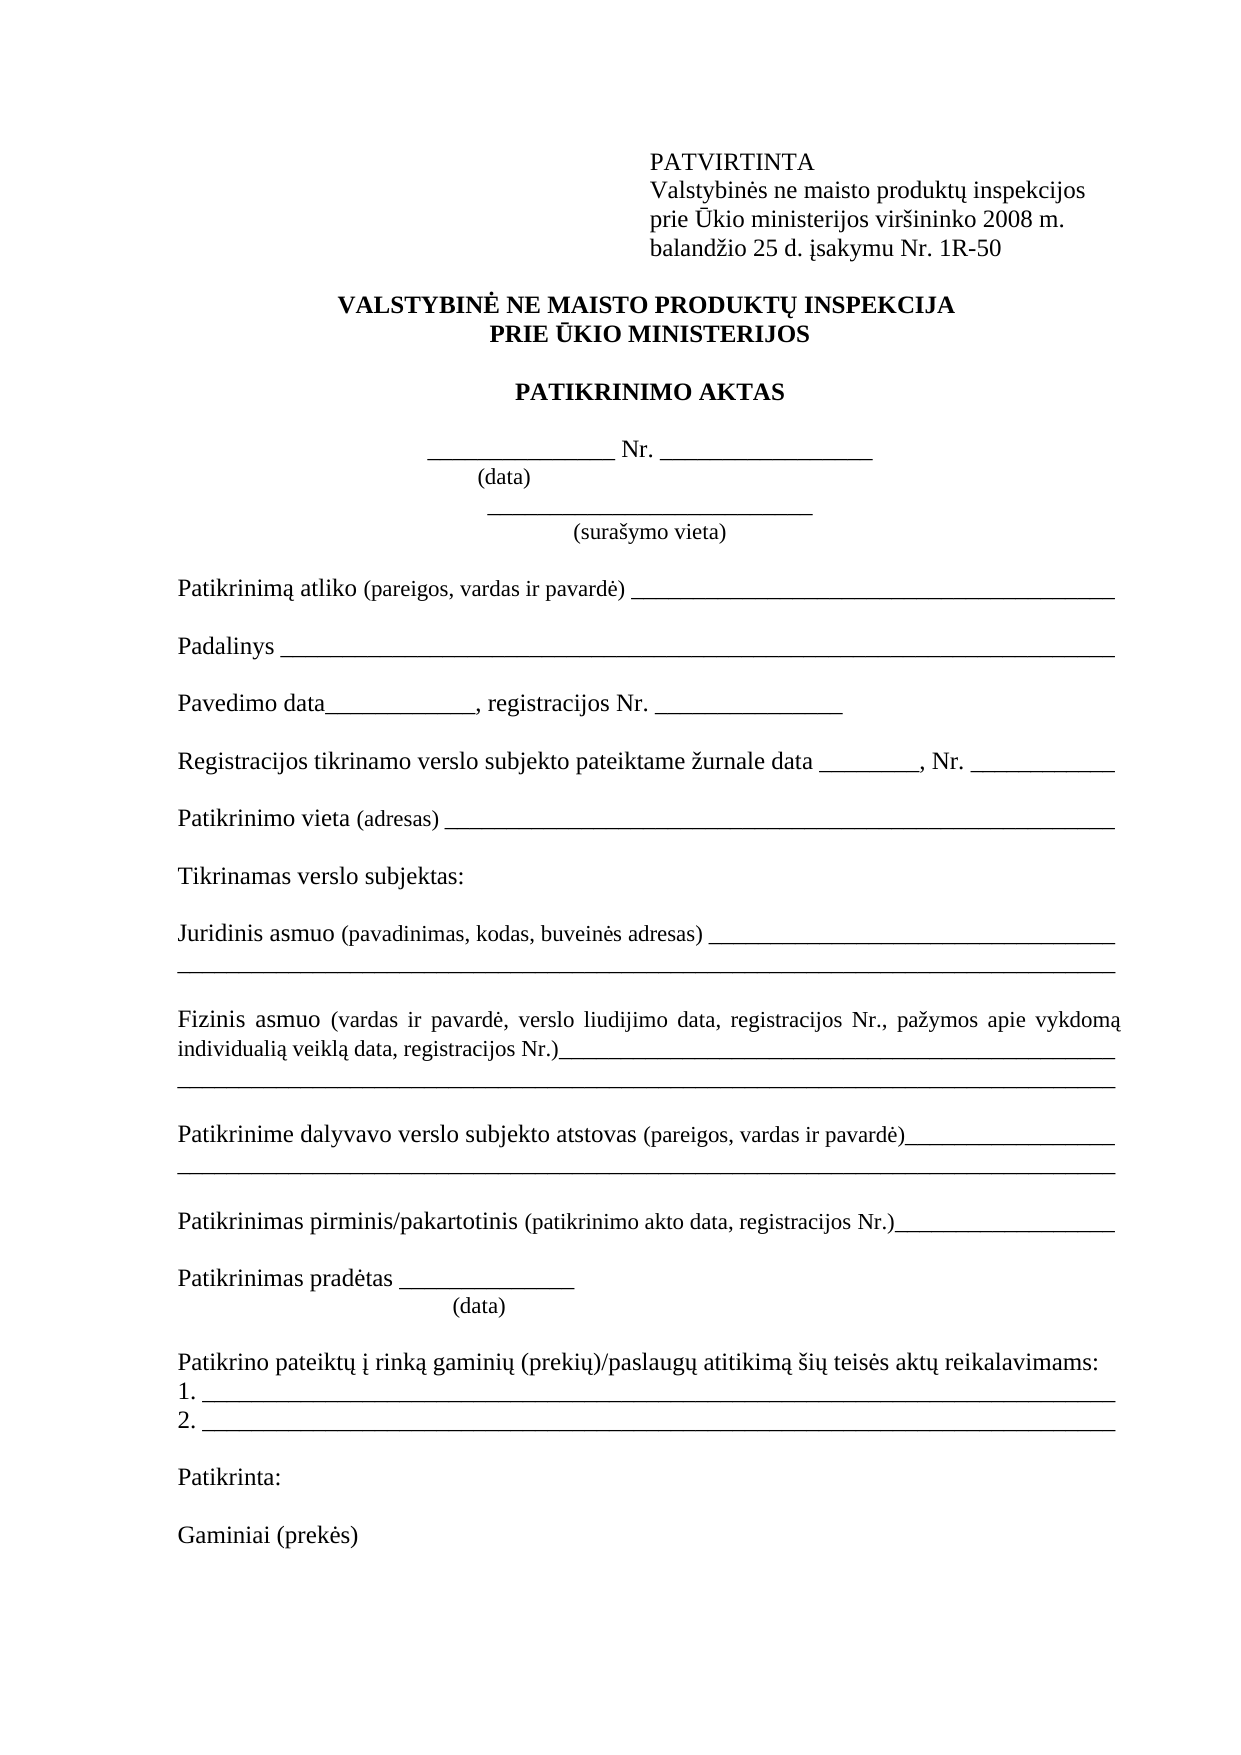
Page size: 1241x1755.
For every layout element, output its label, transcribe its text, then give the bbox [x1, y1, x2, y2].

text Pavedimo data____________, registracijos Nr. _______________ [177, 688, 1122, 717]
text Registracijos tikrinamo verslo subjekto pateiktame žurnale data ________, Nr. [177, 746, 1122, 774]
text Patikrinime dalyvavo verslo subjekto atstovas (pareigos, vardas ir pavardė) [177, 1119, 1122, 1148]
text Patikrino pateiktų į rinką gaminių (prekių)/paslaugų atitikimą šių teisės aktų reikalavimams: [177, 1347, 1122, 1376]
text VALSTYBINĖ NE MAISTO PRODUKTŲ INSPEKCIJA PRIE ŪKIO MINISTERIJOS [177, 291, 1122, 348]
text Valstybinės ne maisto produktų inspekcijos prie Ūkio ministerijos viršininko 2008 m. balandžio 25 d. įsakymu Nr. 1R-50 [649, 176, 1122, 262]
text Patikrinimo vieta (adresas) [177, 803, 1122, 832]
text Padalinys [177, 631, 1122, 659]
text 1. [177, 1376, 1122, 1405]
text Patikrinimą atliko (pareigos, vardas ir pavardė) [177, 573, 1122, 602]
text PATIKRINIMO AKTAS [177, 377, 1122, 406]
text Fizinis asmuo (vardas ir pavardė, verslo liudijimo data, registracijos Nr., pažymos apie vykdomą individualią veiklą data, registracijos Nr.) [177, 1004, 1122, 1062]
text Gaminiai (prekės) [177, 1520, 1122, 1548]
text _ [177, 1148, 1122, 1177]
text (data) [452, 1292, 1122, 1318]
text __________________________ [177, 489, 1122, 518]
text (surašymo vieta) [177, 518, 1122, 544]
text Patikrinimas pirminis/pakartotinis (patikrinimo akto data, registracijos Nr.) [177, 1206, 1122, 1234]
text PATVIRTINTA [649, 147, 1122, 176]
text _ [177, 947, 1122, 976]
text Tikrinamas verslo subjektas: [177, 861, 1122, 889]
text (data) [477, 463, 1122, 489]
text _ [177, 1062, 1122, 1091]
text Juridinis asmuo (pavadinimas, kodas, buveinės adresas) [177, 918, 1122, 947]
text Patikrinimas pradėtas ______________ [177, 1263, 1122, 1292]
text 2. [177, 1405, 1122, 1433]
text Patikrinta: [177, 1462, 1122, 1491]
text _______________ Nr. _________________ [177, 434, 1122, 463]
